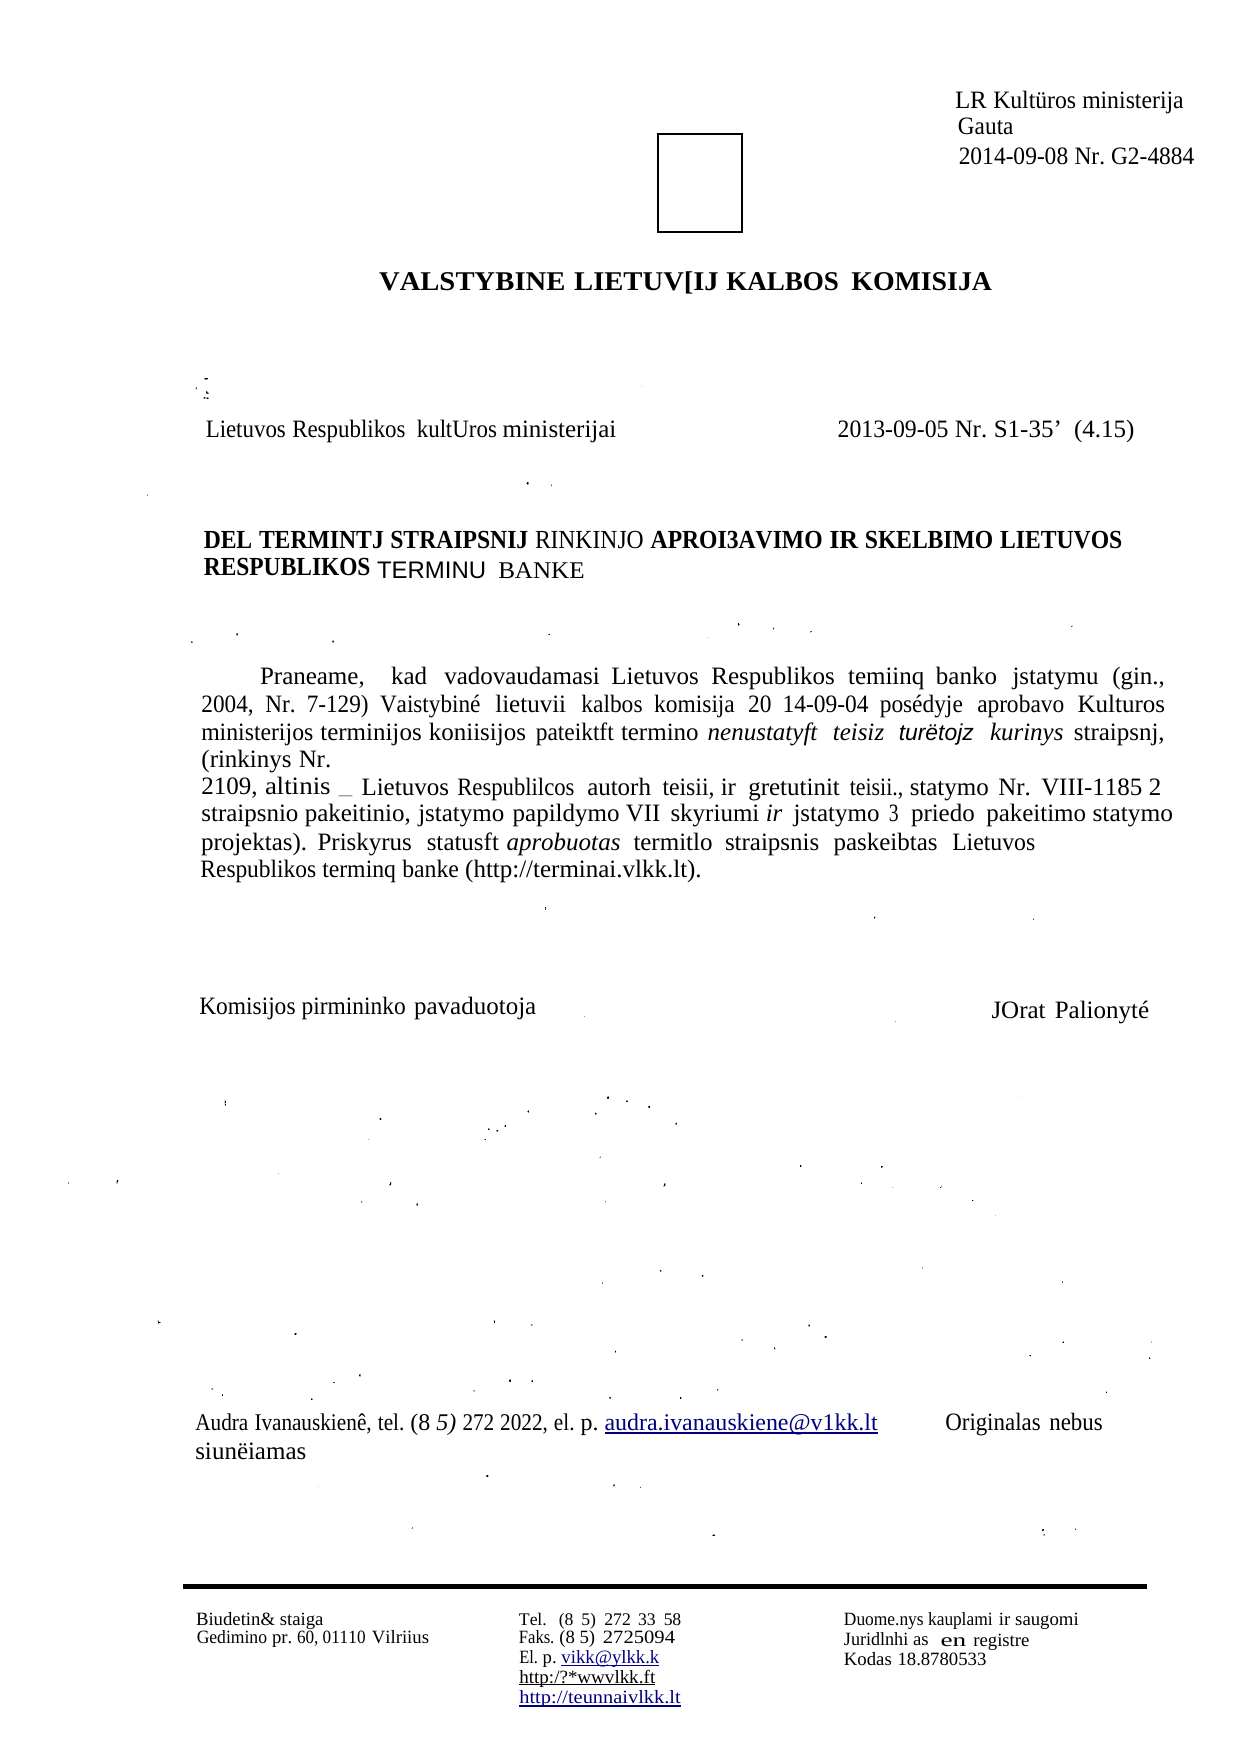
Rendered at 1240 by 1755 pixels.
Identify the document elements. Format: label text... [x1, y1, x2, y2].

text VALSTYBINE LIETUV[IJ KALBOS KOMISIJA [379, 265, 1206, 296]
text Praneame, kad vadovaudamasi Lietuvos Respublikos temiinq banko jstatymu (gin., 2004, Nr. 7-129) Vaistybiné lietuvii kalbos komisija 20 14-09-04 posédyje aprobavo Kulturos ministerijos terminijos koniisijos pateiktft termino nenustatyft teisiz turëtojz kurinys straipsnj, (rinkinys Nr. [201, 663, 1165, 773]
text JOrat Palionyté [991, 995, 1206, 1024]
text Gedimino pr. 60, 01110 Vilriius Faks. (8 5) 2725094 Juridlnhi as en registre El. p. vikk@ylkk.k Kodas 18.8780533 http:/?*wwvlkk.ft [197, 1630, 1035, 1687]
text DEL TERMINTJ STRAIPSNIJ RINKINJO APROI3AVIMO IR SKELBIMO LIETUVOS RESPUBLIKOS TERMINU BANKE [204, 525, 1128, 584]
text [659, 141, 741, 170]
text Audra Ivanauskienê, tel. (8 5) 272 2022, el. p. audra.ivanauskiene@v1kk.lt Originalas nebus siunëiamas [195, 1407, 1206, 1465]
text Gauta [56, 114, 1013, 140]
text Komisijos pirmininko pavaduotoja . [199, 991, 594, 1022]
text straipsnio pakeitinio, jstatymo papildymo VII skyriumi ir jstatymo 3 priedo pakeitimo statymo [201, 800, 1206, 827]
text — Lietuvos Respublilcos autorh teisii, ir gretutinit teisii., statymo Nr. VIII-1185 2 [338, 773, 1206, 800]
text Lietuvos Respublikos kultUros ministerijai 2013-09-05 Nr. S1-35’ (4.15) [206, 414, 1206, 442]
text [56, 141, 657, 170]
text projektas). Priskyrus statusft aprobuotas termitlo straipsnis paskeibtas Lietuvos Respublikos terminq banke (http://terminai.vlkk.lt). [200, 828, 1162, 883]
text LR Kultüros ministerija [56, 86, 1183, 114]
text 2109, altinis [201, 773, 334, 800]
text http://teunnaivlkk.lt [514, 1687, 685, 1708]
text 2014-09-08 Nr. G2-4884 [743, 141, 1194, 170]
text Biudetin& staiga Tel. (8 5) 272 33 58 Duome.nys kauplami ir saugomi [196, 1608, 1206, 1629]
